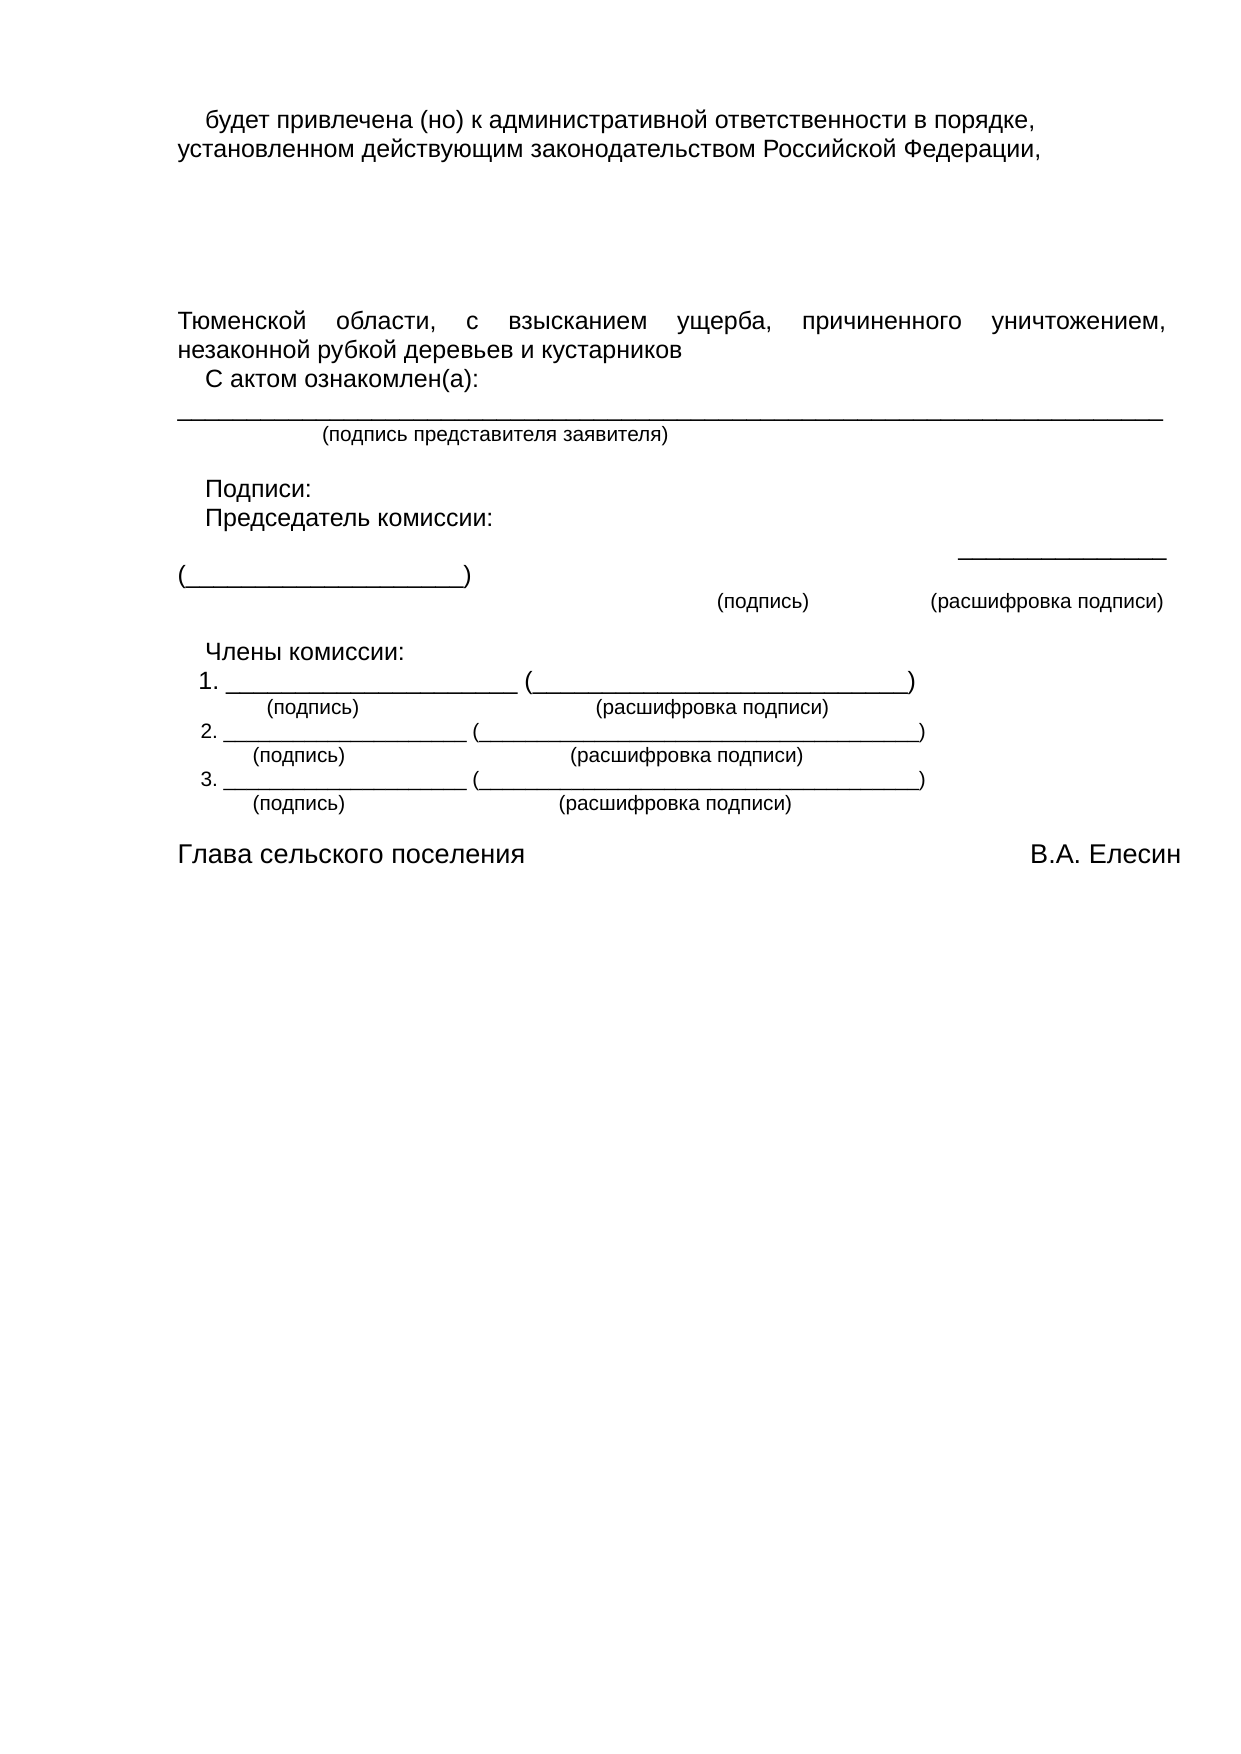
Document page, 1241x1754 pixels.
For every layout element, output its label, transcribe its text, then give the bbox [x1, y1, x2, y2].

text 3. _____________________ (______________________________________) [177, 766, 1167, 790]
text С актом ознакомлен(а): [177, 364, 1167, 393]
text Члены комиссии: [177, 637, 1167, 666]
text Подписи: [177, 474, 1167, 503]
text 2. _____________________ (______________________________________) [177, 718, 1167, 742]
text (подпись) (расшифровка подписи) [177, 742, 1167, 766]
text будет привлечена (но) к административной ответственности в порядке, [177, 105, 1167, 134]
text Глава сельского поселения В.А. Елесин [177, 838, 1167, 869]
text (подпись) (расшифровка подписи) [177, 589, 1167, 613]
text (подпись представителя заявителя) [177, 421, 1167, 445]
text _______________ (____________________) [177, 532, 1167, 589]
text Председатель комиссии: [177, 503, 1167, 532]
text установленном действующим законодательством Российской Федерации, [177, 134, 1167, 163]
text (подпись) (расшифровка подписи) [177, 694, 1167, 718]
text 1. _____________________ (___________________________) [177, 666, 1167, 694]
text _______________________________________________________________________ [177, 393, 1167, 421]
text Тюменской области, с взысканием ущерба, причиненного уничтожением, незаконной рубкой деревьев и кустарников [177, 306, 1167, 364]
text (подпись) (расшифровка подписи) [177, 790, 1167, 814]
